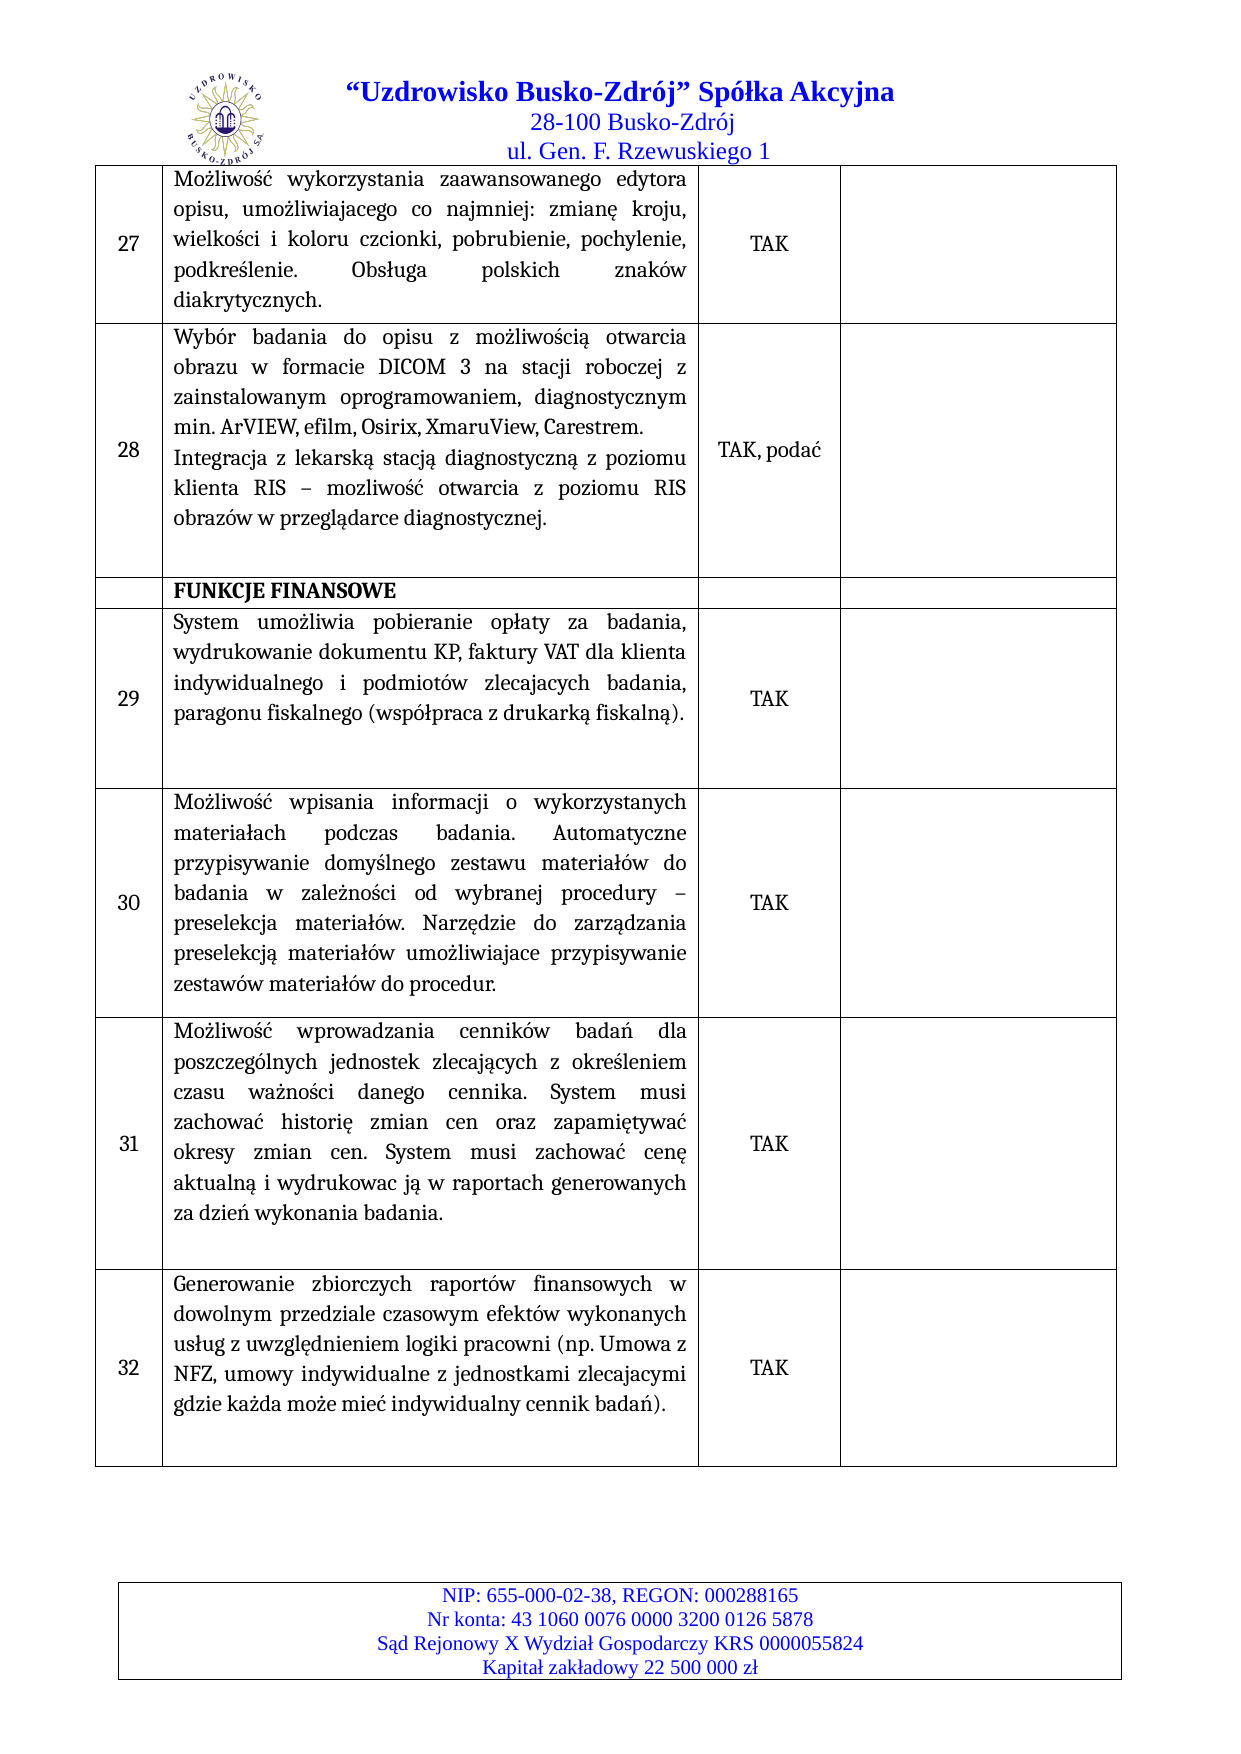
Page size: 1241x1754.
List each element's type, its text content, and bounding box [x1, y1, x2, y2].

table_cell Generowanie zbiorczych raportów finansowych w dowolnym przedziale czasowym efektów wykonanych usług z uwzględnieniem logiki pracowni (np. Umowa z NFZ, umowy indywidualne z jednostkami zlecajacymi gdzie każda może mieć indywidualny cennik badań). [163, 1270, 698, 1466]
table_cell [841, 166, 1116, 322]
table_cell TAK [699, 789, 840, 1017]
table_cell Możliwość wykorzystania zaawansowanego edytora opisu, umożliwiajacego co najmniej: zmianę kroju, wielkości i koloru czcionki, pobrubienie, pochylenie, podkreślenie. Obsługa polskich znaków diakrytycznych. [163, 166, 698, 322]
table_cell 30 [96, 789, 162, 1017]
table_cell [96, 578, 162, 608]
table_cell [841, 789, 1116, 1017]
picture [187, 73, 264, 165]
table_cell [841, 1270, 1116, 1466]
table_cell TAK, podać [699, 324, 840, 577]
table_cell TAK [699, 1018, 840, 1269]
table_cell 28 [96, 324, 162, 577]
table_cell 32 [96, 1270, 162, 1466]
table_cell 29 [96, 609, 162, 788]
table_cell FUNKCJE FINANSOWE [163, 578, 698, 608]
table_cell [699, 578, 840, 608]
table_cell [841, 578, 1116, 608]
table_cell [841, 609, 1116, 788]
table_cell 27 [96, 166, 162, 322]
table_cell Możliwość wpisania informacji o wykorzystanych materiałach podczas badania. Automatyczne przypisywanie domyślnego zestawu materiałów do badania w zależności od wybranej procedury – preselekcja materiałów. Narzędzie do zarządzania preselekcją materiałów umożliwiajace przypisywanie zestawów materiałów do procedur. [163, 789, 698, 1017]
table_cell TAK [699, 166, 840, 322]
table_cell TAK [699, 1270, 840, 1466]
table_cell Wybór badania do opisu z możliwością otwarcia obrazu w formacie DICOM 3 na stacji roboczej z zainstalowanym oprogramowaniem, diagnostycznym min. ArVIEW, efilm, Osirix, XmaruView, Carestrem. Integracja z lekarską stacją diagnostyczną z poziomu klienta RIS – mozliwość otwarcia z poziomu RIS obrazów w przeglądarce diagnostycznej. [163, 324, 698, 577]
table_cell [841, 1018, 1116, 1269]
table_cell Możliwość wprowadzania cenników badań dla poszczególnych jednostek zlecających z określeniem czasu ważności danego cennika. System musi zachować historię zmian cen oraz zapamiętywać okresy zmian cen. System musi zachować cenę aktualną i wydrukowac ją w raportach generowanych za dzień wykonania badania. [163, 1018, 698, 1269]
table_cell TAK [699, 609, 840, 788]
table_cell System umożliwia pobieranie opłaty za badania, wydrukowanie dokumentu KP, faktury VAT dla klienta indywidualnego i podmiotów zlecajacych badania, paragonu fiskalnego (współpraca z drukarką fiskalną). [163, 609, 698, 788]
table_cell [841, 324, 1116, 577]
table_cell 31 [96, 1018, 162, 1269]
